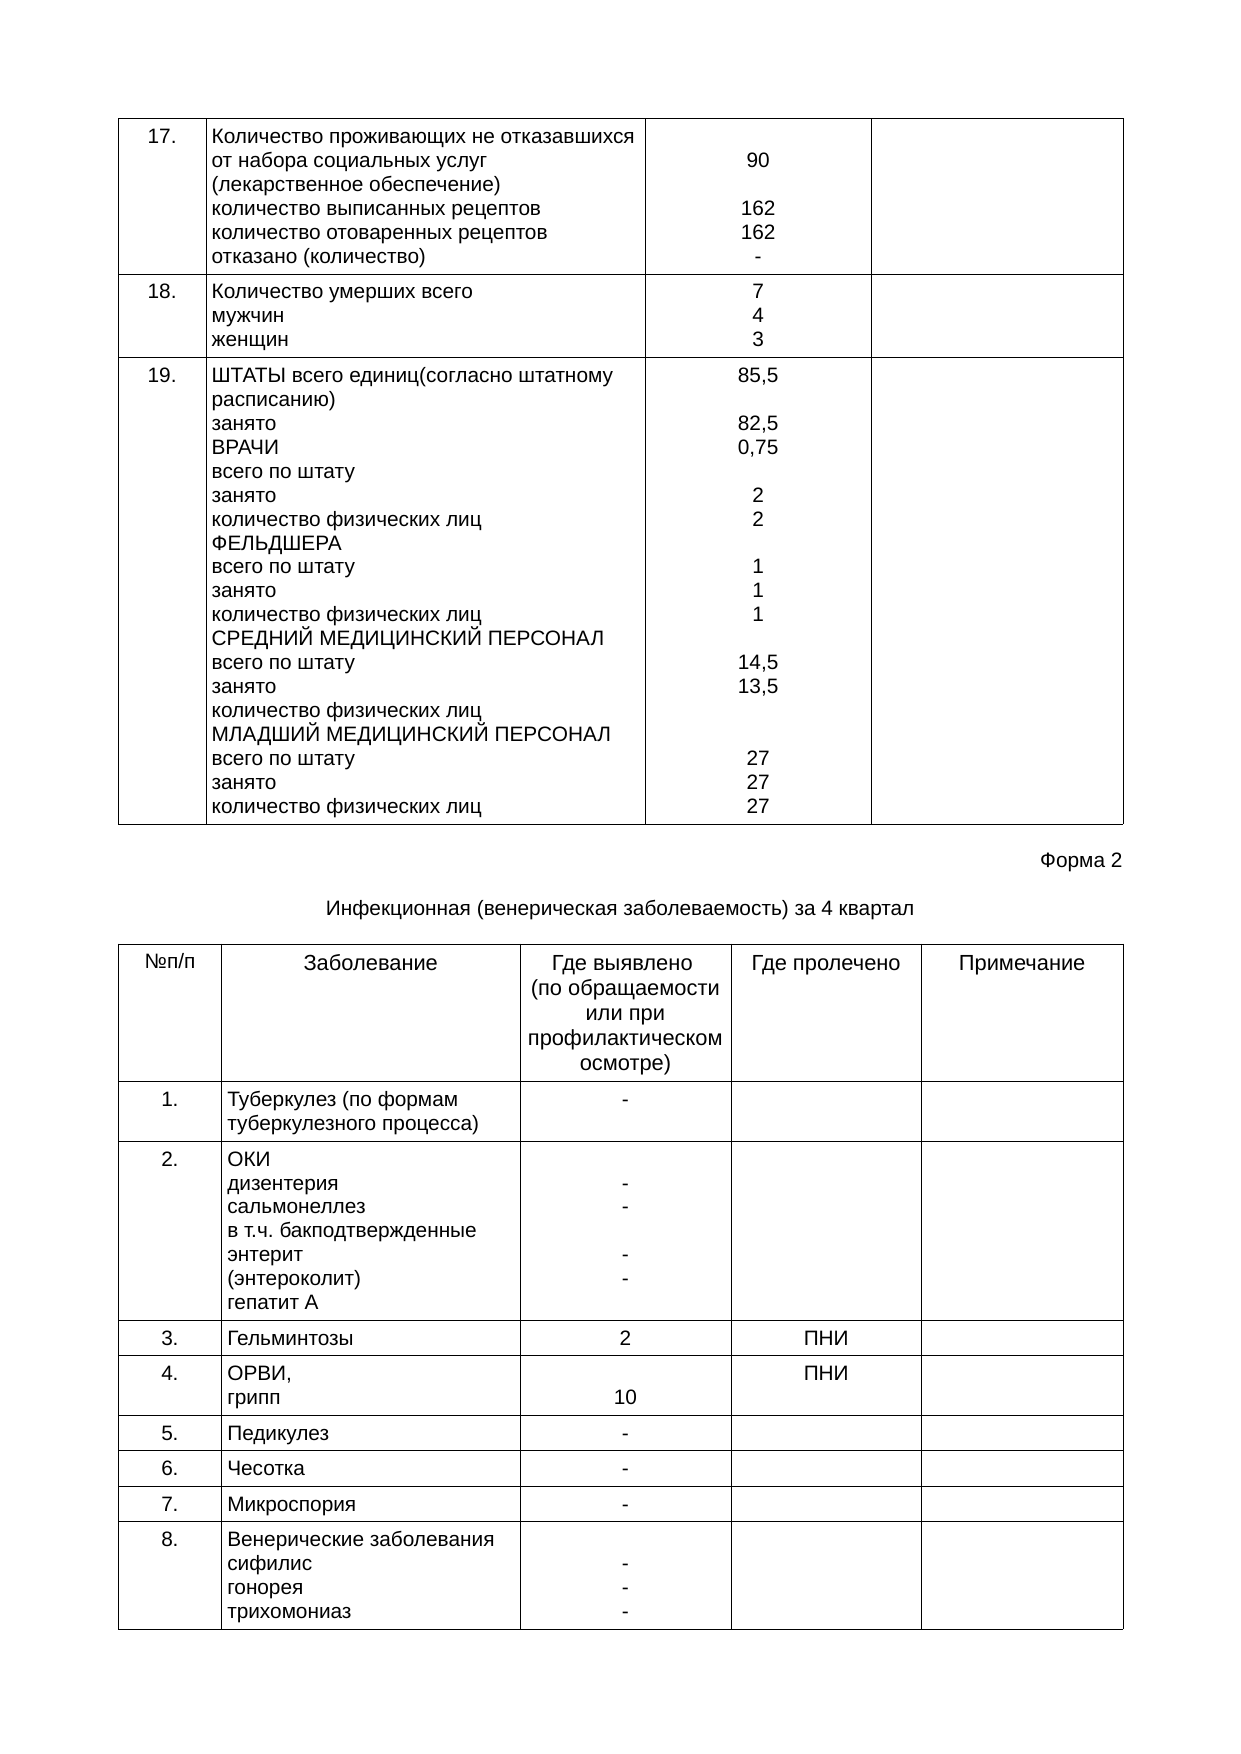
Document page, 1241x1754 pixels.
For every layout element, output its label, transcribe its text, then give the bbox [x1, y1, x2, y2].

table_cell Туберкулез (по формам туберкулезного процесса) [222, 1082, 520, 1141]
table_cell 18. [119, 275, 206, 357]
table_cell [922, 1451, 1123, 1486]
table_header Где выявлено (по обращаемости или при профилактическом осмотре) [521, 945, 731, 1081]
table_cell [872, 119, 1123, 273]
table_cell ПНИ [732, 1356, 921, 1415]
table_cell 7. [119, 1487, 221, 1521]
table_cell [732, 1522, 921, 1629]
table_cell Количество умерших всего мужчин женщин [207, 275, 645, 357]
table_cell 5. [119, 1416, 221, 1450]
table_cell - [521, 1082, 731, 1141]
table_cell Гельминтозы [222, 1321, 520, 1355]
table_cell 85,5 82,5 0,75 2 2 1 1 1 14,5 13,5 27 27 27 [646, 358, 871, 824]
table_cell Количество проживающих не отказавшихся от набора социальных услуг (лекарственное обеспечение) количество выписанных рецептов количество отоваренных рецептов отказано (количество) [207, 119, 645, 273]
table_cell [922, 1082, 1123, 1141]
table_cell - - - - [521, 1142, 731, 1320]
table_cell 8. [119, 1522, 221, 1629]
table_cell 90 162 162 - [646, 119, 871, 273]
table_header Где пролечено [732, 945, 921, 1081]
table_cell [732, 1487, 921, 1521]
table_cell [922, 1416, 1123, 1450]
table_cell [922, 1142, 1123, 1320]
table_cell 3. [119, 1321, 221, 1355]
table_cell [732, 1451, 921, 1486]
table_cell 17. [119, 119, 206, 273]
text Инфекционная (венерическая заболеваемость) за 4 квартал [118, 896, 1122, 919]
table_cell - [521, 1487, 731, 1521]
table_cell - [521, 1416, 731, 1450]
table_cell 2. [119, 1142, 221, 1320]
table_cell - [521, 1451, 731, 1486]
table_cell [872, 358, 1123, 824]
table_cell [922, 1487, 1123, 1521]
table_cell Микроспория [222, 1487, 520, 1521]
table_cell - - - [521, 1522, 731, 1629]
table_cell 6. [119, 1451, 221, 1486]
table_cell [732, 1082, 921, 1141]
text Форма 2 [118, 848, 1122, 872]
table_cell Венерические заболевания сифилис гонорея трихомониаз [222, 1522, 520, 1629]
table_cell Педикулез [222, 1416, 520, 1450]
table_cell [922, 1321, 1123, 1355]
table_header №п/п [119, 945, 221, 1081]
table_cell 2 [521, 1321, 731, 1355]
table_cell [922, 1522, 1123, 1629]
table_cell Чесотка [222, 1451, 520, 1486]
table_cell [872, 275, 1123, 357]
table_cell ШТАТЫ всего единиц(согласно штатному расписанию) занято ВРАЧИ всего по штату занято количество физических лиц ФЕЛЬДШЕРА всего по штату занято количество физических лиц СРЕДНИЙ МЕДИЦИНСКИЙ ПЕРСОНАЛ всего по штату занято количество физических лиц МЛАДШИЙ МЕДИЦИНСКИЙ ПЕРСОНАЛ всего по штату занято количество физических лиц [207, 358, 645, 824]
table_cell 7 4 3 [646, 275, 871, 357]
table_cell ОКИ дизентерия сальмонеллез в т.ч. бакподтвержденные энтерит (энтероколит) гепатит А [222, 1142, 520, 1320]
table_cell 10 [521, 1356, 731, 1415]
table_cell [732, 1416, 921, 1450]
table_header Примечание [922, 945, 1123, 1081]
table_header Заболевание [222, 945, 520, 1081]
table_cell ПНИ [732, 1321, 921, 1355]
table_cell 1. [119, 1082, 221, 1141]
table_cell 19. [119, 358, 206, 824]
table_cell [732, 1142, 921, 1320]
table_cell 4. [119, 1356, 221, 1415]
table_cell [922, 1356, 1123, 1415]
table_cell ОРВИ, грипп [222, 1356, 520, 1415]
